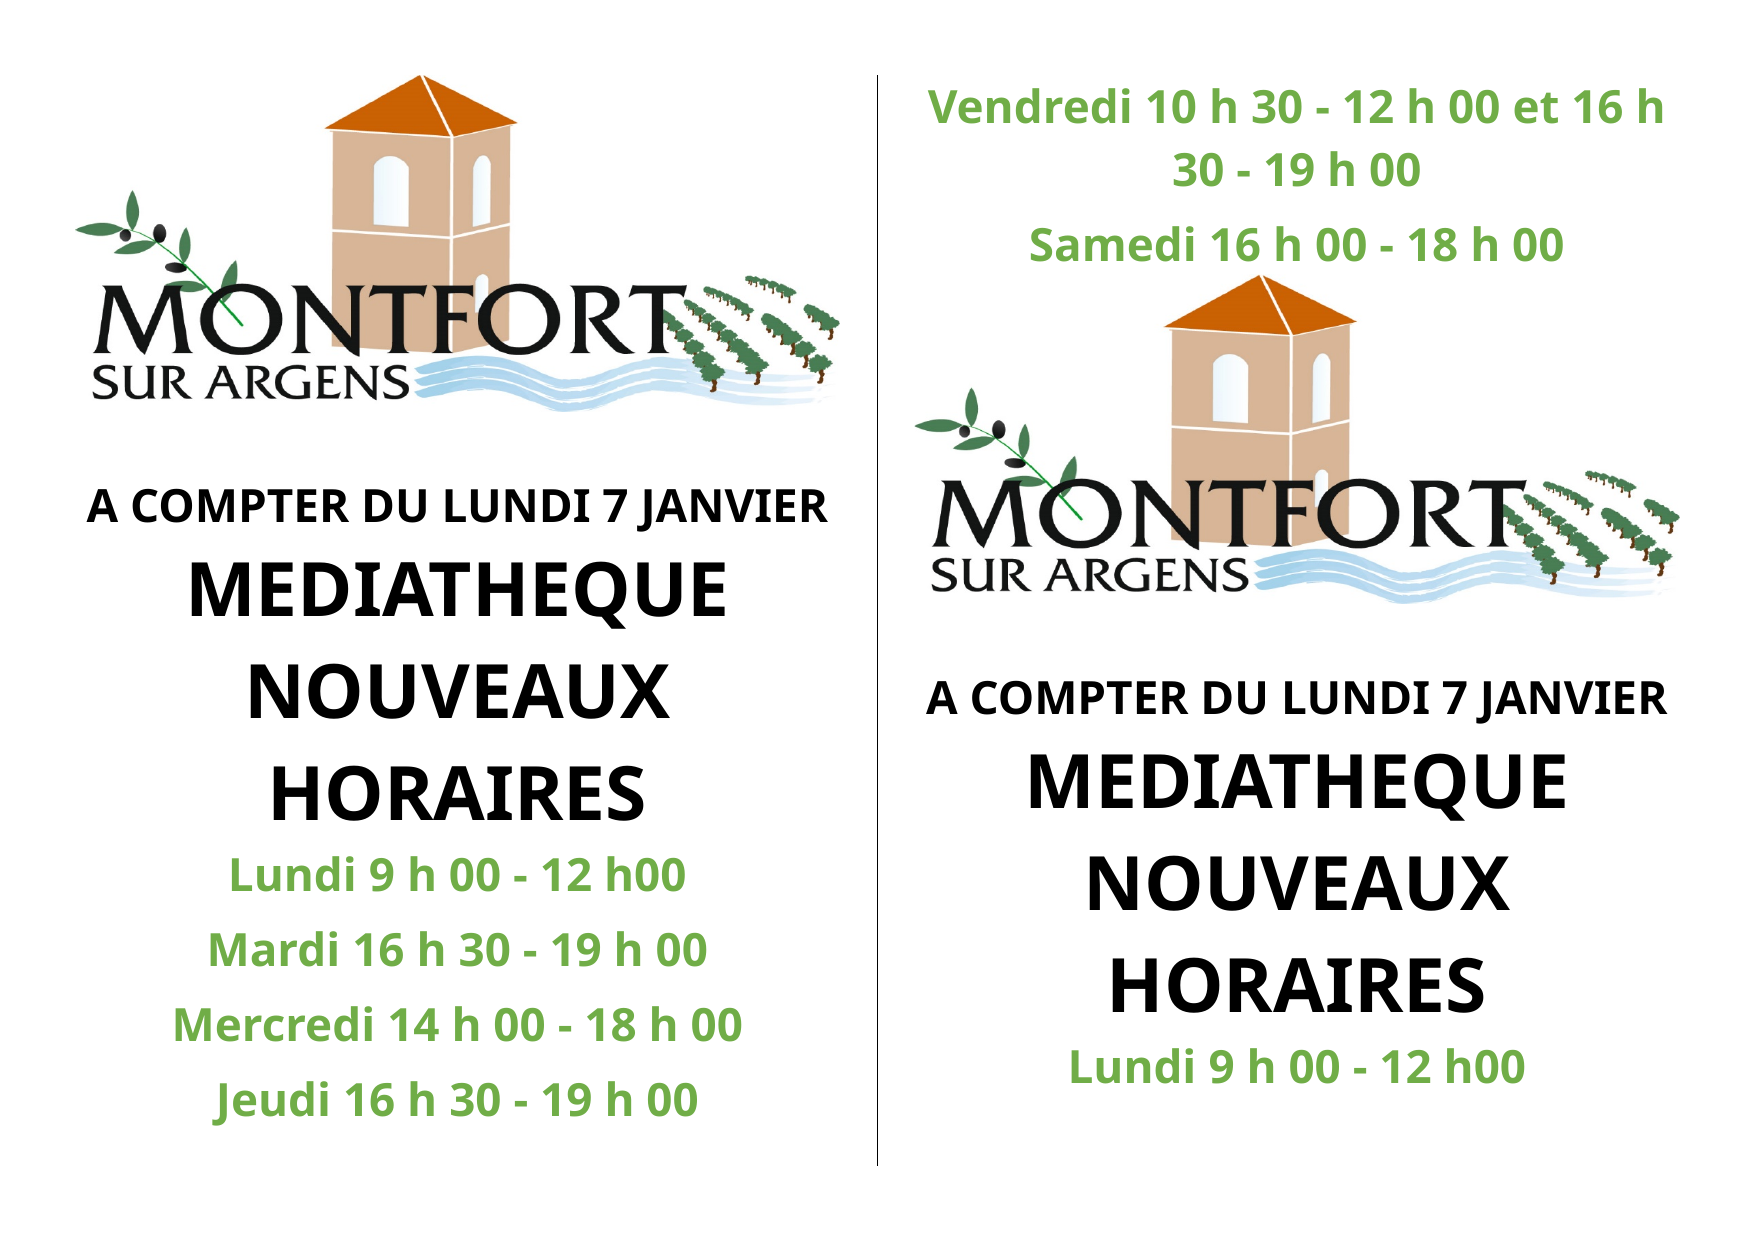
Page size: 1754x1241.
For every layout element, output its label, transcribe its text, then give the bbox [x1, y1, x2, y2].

text Jeudi 16 h 30 - 19 h 00 [75, 1067, 839, 1129]
text A COMPTER DU LUNDI 7 JANVIER [914, 666, 1679, 728]
text Mardi 16 h 30 - 19 h 00 [75, 917, 839, 980]
text Vendredi 10 h 30 - 12 h 00 et 16 h 30 - 19 h 00 [914, 75, 1679, 200]
text NOUVEAUX HORAIRES [914, 830, 1679, 1034]
text Lundi 9 h 00 - 12 h00 [914, 1034, 1679, 1097]
text Lundi 9 h 00 - 12 h00 [75, 842, 839, 905]
text MEDIATHEQUE [75, 536, 839, 638]
text Samedi 16 h 00 - 18 h 00 [914, 212, 1679, 274]
text A COMPTER DU LUNDI 7 JANVIER [75, 473, 839, 536]
text MEDIATHEQUE [914, 728, 1679, 830]
text NOUVEAUX HORAIRES [75, 638, 839, 842]
text Mercredi 14 h 00 - 18 h 00 [75, 992, 839, 1055]
